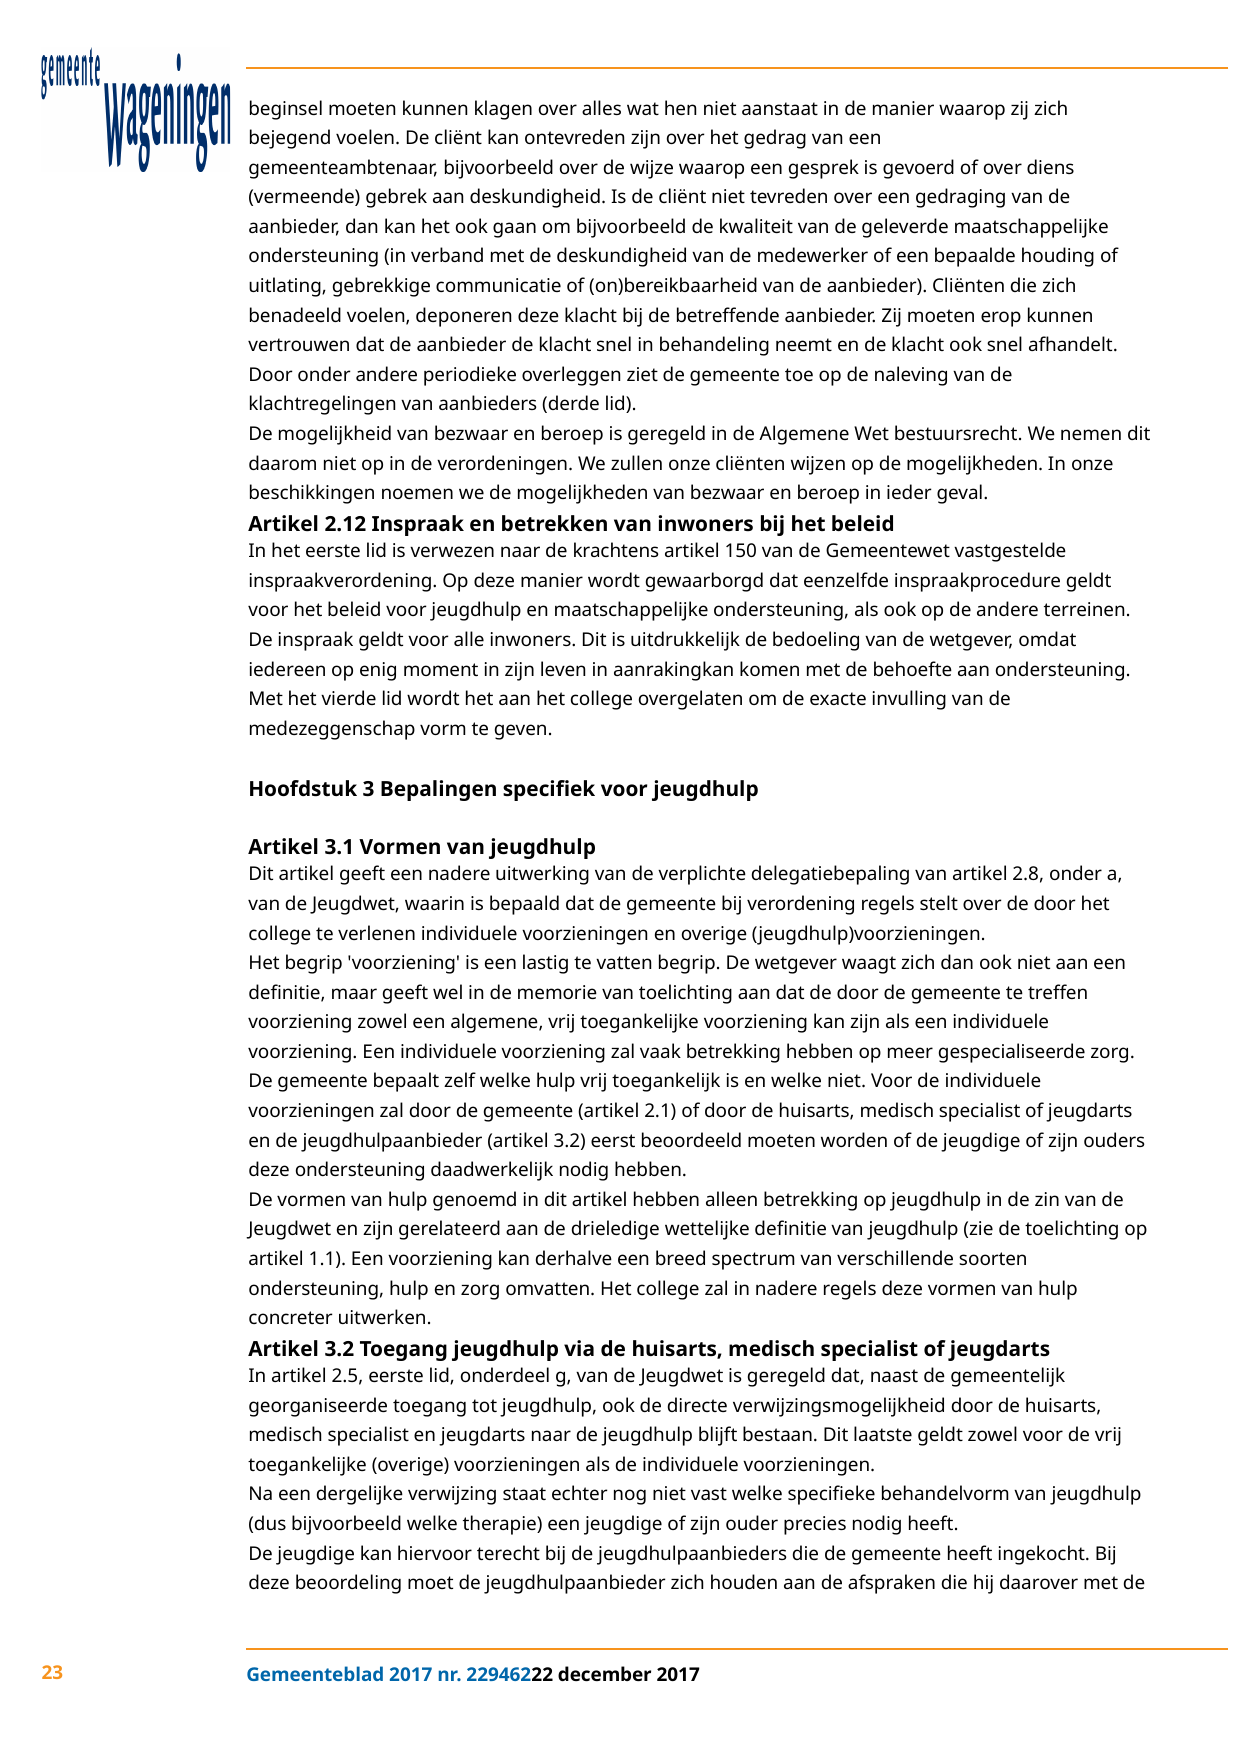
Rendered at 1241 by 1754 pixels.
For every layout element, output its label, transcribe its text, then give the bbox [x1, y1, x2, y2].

picture [41, 47, 231, 172]
text Door onder andere periodieke overleggen ziet de gemeente toe op de naleving van de klachtregelingen van aanbieders (derde lid). [248, 361, 1152, 416]
text Artikel 3.1 Vormen van jeugdhulp [248, 832, 1152, 861]
text Dit artikel geeft een nadere uitwerking van de verplichte delegatiebepaling van artikel 2.8, onder a, van de Jeugdwet, waarin is bepaald dat de gemeente bij verordening regels stelt over de door het college te verlenen individuele voorzieningen en overige (jeugdhulp)voorzieningen. [248, 861, 1152, 945]
text In het eerste lid is verwezen naar de krachtens artikel 150 van de Gemeentewet vastgestelde inspraakverordening. Op deze manier wordt gewaarborgd dat eenzelfde inspraakprocedure geldt voor het beleid voor jeugdhulp en maatschappelijke ondersteuning, als ook op de andere terreinen. De inspraak geldt voor alle inwoners. Dit is uitdrukkelijk de bedoeling van de wetgever, omdat iedereen op enig moment in zijn leven in aanrakingkan komen met de behoefte aan ondersteuning. Met het vierde lid wordt het aan het college overgelaten om de exacte invulling van de medezeggenschap vorm te geven. [248, 537, 1152, 741]
text Artikel 2.12 Inspraak en betrekken van inwoners bij het beleid [248, 509, 1152, 537]
text Na een dergelijke verwijzing staat echter nog niet vast welke specifieke behandelvorm van jeugdhulp (dus bijvoorbeeld welke therapie) een jeugdige of zijn ouder precies nodig heeft. [248, 1481, 1152, 1536]
text De mogelijkheid van bezwaar en beroep is geregeld in de Algemene Wet bestuursrecht. We nemen dit daarom niet op in de verordeningen. We zullen onze cliënten wijzen op de mogelijkheden. In onze beschikkingen noemen we de mogelijkheden van bezwaar en beroep in ieder geval. [248, 420, 1152, 505]
text De vormen van hulp genoemd in dit artikel hebben alleen betrekking op jeugdhulp in de zin van de Jeugdwet en zijn gerelateerd aan de drieledige wettelijke definitie van jeugdhulp (zie de toelichting op artikel 1.1). Een voorziening kan derhalve een breed spectrum van verschillende soorten ondersteuning, hulp en zorg omvatten. Het college zal in nadere regels deze vormen van hulp concreter uitwerken. [248, 1186, 1152, 1330]
text Hoofdstuk 3 Bepalingen specifiek voor jeugdhulp [248, 774, 1152, 802]
text In artikel 2.5, eerste lid, onderdeel g, van de Jeugdwet is geregeld dat, naast de gemeentelijk georganiseerde toegang tot jeugdhulp, ook de directe verwijzingsmogelijkheid door de huisarts, medisch specialist en jeugdarts naar de jeugdhulp blijft bestaan. Dit laatste geldt zowel voor de vrij toegankelijke (overige) voorzieningen als de individuele voorzieningen. [248, 1362, 1152, 1477]
text De jeugdige kan hiervoor terecht bij de jeugdhulpaanbieders die de gemeente heeft ingekocht. Bij deze beoordeling moet de jeugdhulpaanbieder zich houden aan de afspraken die hij daarover met de [248, 1540, 1152, 1595]
text Artikel 3.2 Toegang jeugdhulp via de huisarts, medisch specialist of jeugdarts [248, 1334, 1152, 1362]
text Het begrip 'voorziening' is een lastig te vatten begrip. De wetgever waagt zich dan ook niet aan een definitie, maar geeft wel in de memorie van toelichting aan dat de door de gemeente te treffen voorziening zowel een algemene, vrij toegankelijke voorziening kan zijn als een individuele voorziening. Een individuele voorziening zal vaak betrekking hebben op meer gespecialiseerde zorg. De gemeente bepaalt zelf welke hulp vrij toegankelijk is en welke niet. Voor de individuele voorzieningen zal door de gemeente (artikel 2.1) of door de huisarts, medisch specialist of jeugdarts en de jeugdhulpaanbieder (artikel 3.2) eerst beoordeeld moeten worden of de jeugdige of zijn ouders deze ondersteuning daadwerkelijk nodig hebben. [248, 949, 1152, 1182]
text beginsel moeten kunnen klagen over alles wat hen niet aanstaat in de manier waarop zij zich bejegend voelen. De cliënt kan ontevreden zijn over het gedrag van een gemeenteambtenaar, bijvoorbeeld over de wijze waarop een gesprek is gevoerd of over diens (vermeende) gebrek aan deskundigheid. Is de cliënt niet tevreden over een gedraging van de aanbieder, dan kan het ook gaan om bijvoorbeeld de kwaliteit van de geleverde maatschappelijke ondersteuning (in verband met de deskundigheid van de medewerker of een bepaalde houding of uitlating, gebrekkige communicatie of (on)bereikbaarheid van de aanbieder). Cliënten die zich benadeeld voelen, deponeren deze klacht bij de betreffende aanbieder. Zij moeten erop kunnen vertrouwen dat de aanbieder de klacht snel in behandeling neemt en de klacht ook snel afhandelt. [248, 95, 1152, 357]
